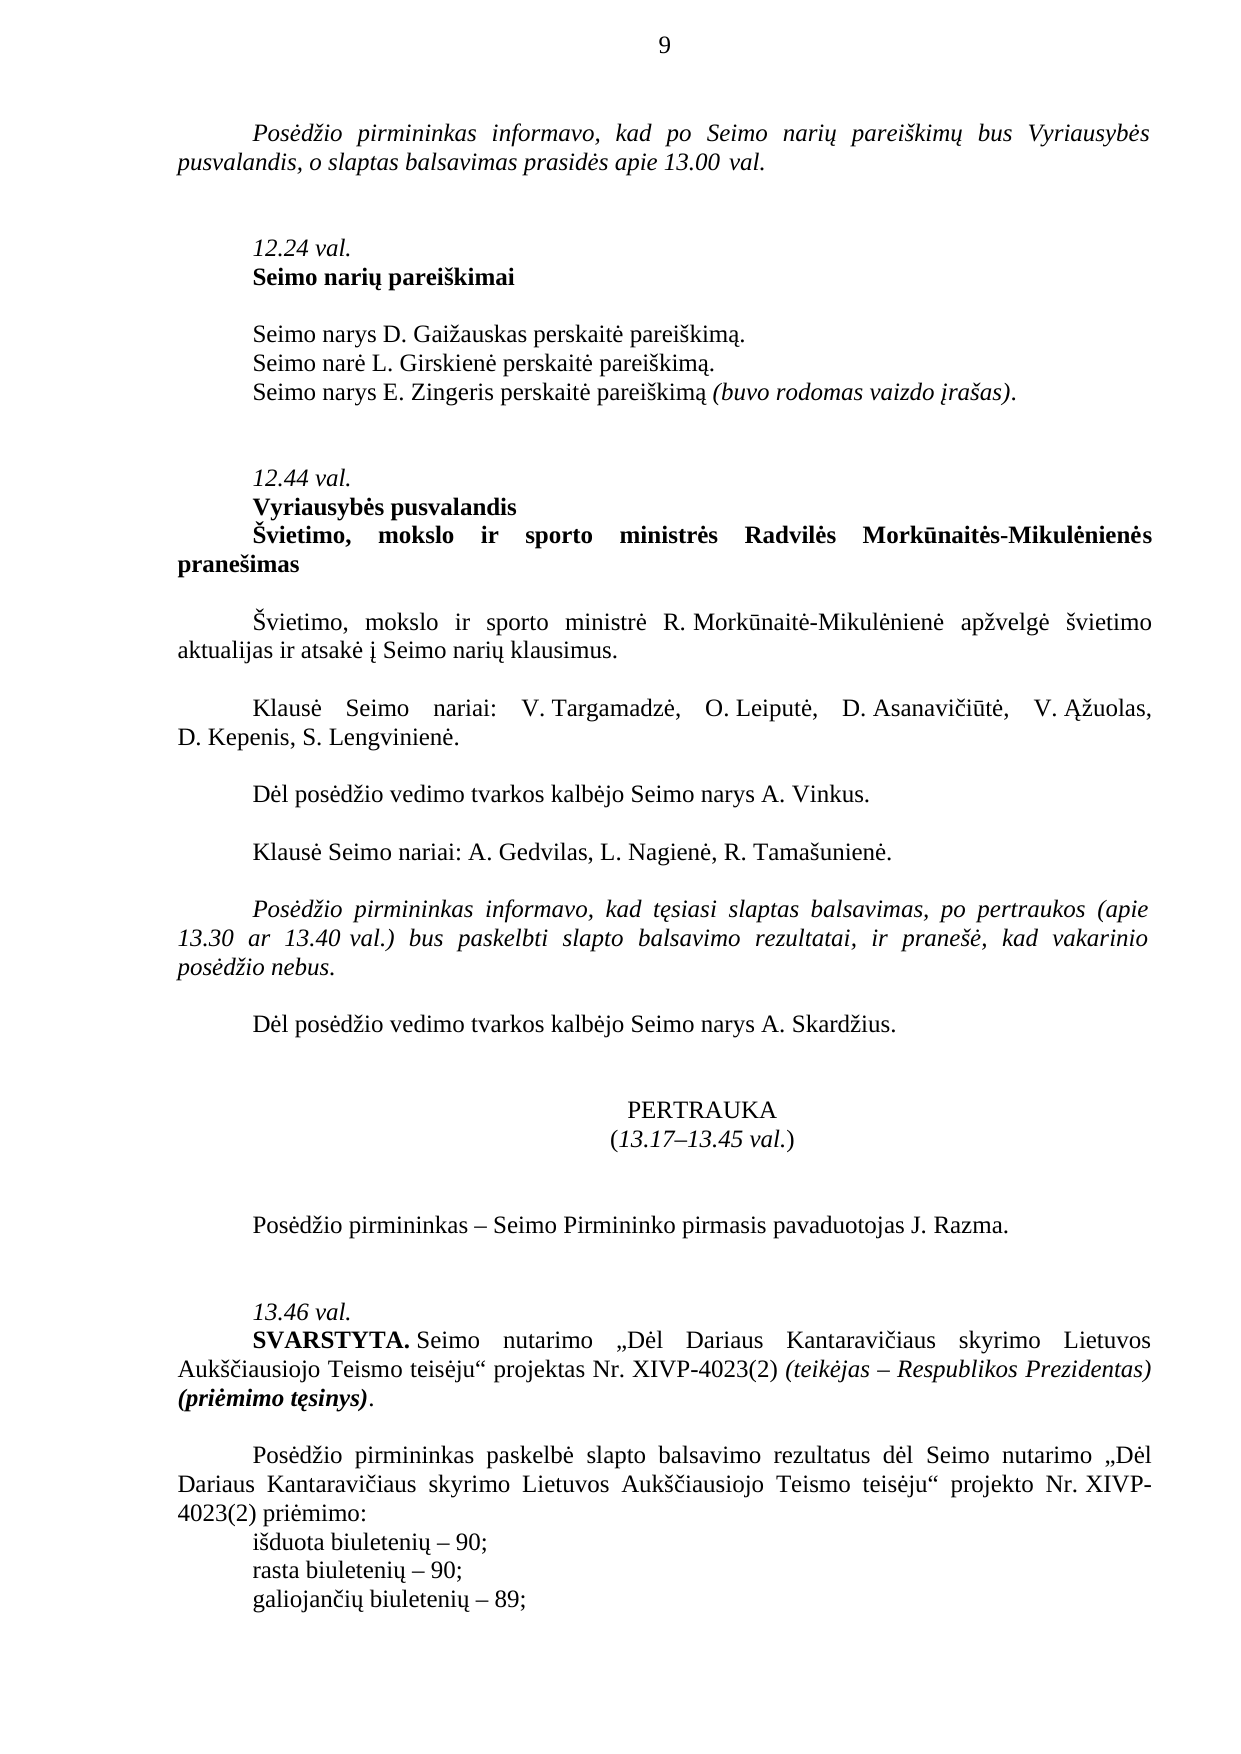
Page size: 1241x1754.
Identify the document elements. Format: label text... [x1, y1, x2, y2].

text išduota biuletenių – 90; [177, 1527, 1152, 1556]
text Posėdžio pirmininkas paskelbė slapto balsavimo rezultatus dėl Seimo nutarimo „Dėl Dariaus Kantaravičiaus skyrimo Lietuvos Aukščiausiojo Teismo teisėju“ projekto Nr. XIVP-4023(2) priėmimo: [177, 1441, 1152, 1527]
text Posėdžio pirmininkas informavo, kad po Seimo narių pareiškimų bus Vyriausybės pusvalandis, o slaptas balsavimas prasidės apie 13.00 val. [177, 118, 1152, 176]
text PERTRAUKA [177, 1096, 1152, 1124]
text Seimo narys D. Gaižauskas perskaitė pareiškimą. [177, 319, 1152, 348]
text galiojančių biuletenių – 89; [177, 1584, 1152, 1613]
text Klausė Seimo nariai: V. Targamadzė, O. Leiputė, D. Asanavičiūtė, V. Ąžuolas, D. Kepenis, S. Lengvinienė. [177, 693, 1152, 751]
text Dėl posėdžio vedimo tvarkos kalbėjo Seimo narys A. Skardžius. [177, 1009, 1152, 1038]
text Posėdžio pirmininkas informavo, kad tęsiasi slaptas balsavimas, po pertraukos (apie 13.30 ar 13.40 val.) bus paskelbti slapto balsavimo rezultatai, ir pranešė, kad vakarinio posėdžio nebus. [177, 894, 1152, 981]
text 12.44 val. [177, 463, 1152, 492]
text SVARSTYTA. Seimo nutarimo „Dėl Dariaus Kantaravičiaus skyrimo Lietuvos Aukščiausiojo Teismo teisėju“ projektas Nr. XIVP-4023(2) (teikėjas – Respublikos Prezidentas) (priėmimo tęsinys). [177, 1326, 1152, 1412]
text Vyriausybės pusvalandis [177, 492, 1152, 521]
text 12.24 val. [177, 233, 1152, 262]
text Dėl posėdžio vedimo tvarkos kalbėjo Seimo narys A. Vinkus. [177, 779, 1152, 808]
text Klausė Seimo nariai: A. Gedvilas, L. Nagienė, R. Tamašunienė. [177, 837, 1152, 866]
text (13.17–13.45 val.) [177, 1124, 1152, 1153]
text Seimo narių pareiškimai [177, 262, 1152, 291]
text Seimo narė L. Girskienė perskaitė pareiškimą. [177, 348, 1152, 377]
text rasta biuletenių – 90; [177, 1556, 1152, 1584]
text 13.46 val. [177, 1297, 1152, 1326]
text Švietimo, mokslo ir sporto ministrės Radvilės Morkūnaitės-Mikulėnienės pranešimas [177, 521, 1152, 578]
text Posėdžio pirmininkas – Seimo Pirmininko pirmasis pavaduotojas J. Razma. [177, 1211, 1152, 1239]
text Seimo narys E. Zingeris perskaitė pareiškimą (buvo rodomas vaizdo įrašas). [177, 377, 1152, 406]
text Švietimo, mokslo ir sporto ministrė R. Morkūnaitė-Mikulėnienė apžvelgė švietimo aktualijas ir atsakė į Seimo narių klausimus. [177, 607, 1152, 664]
